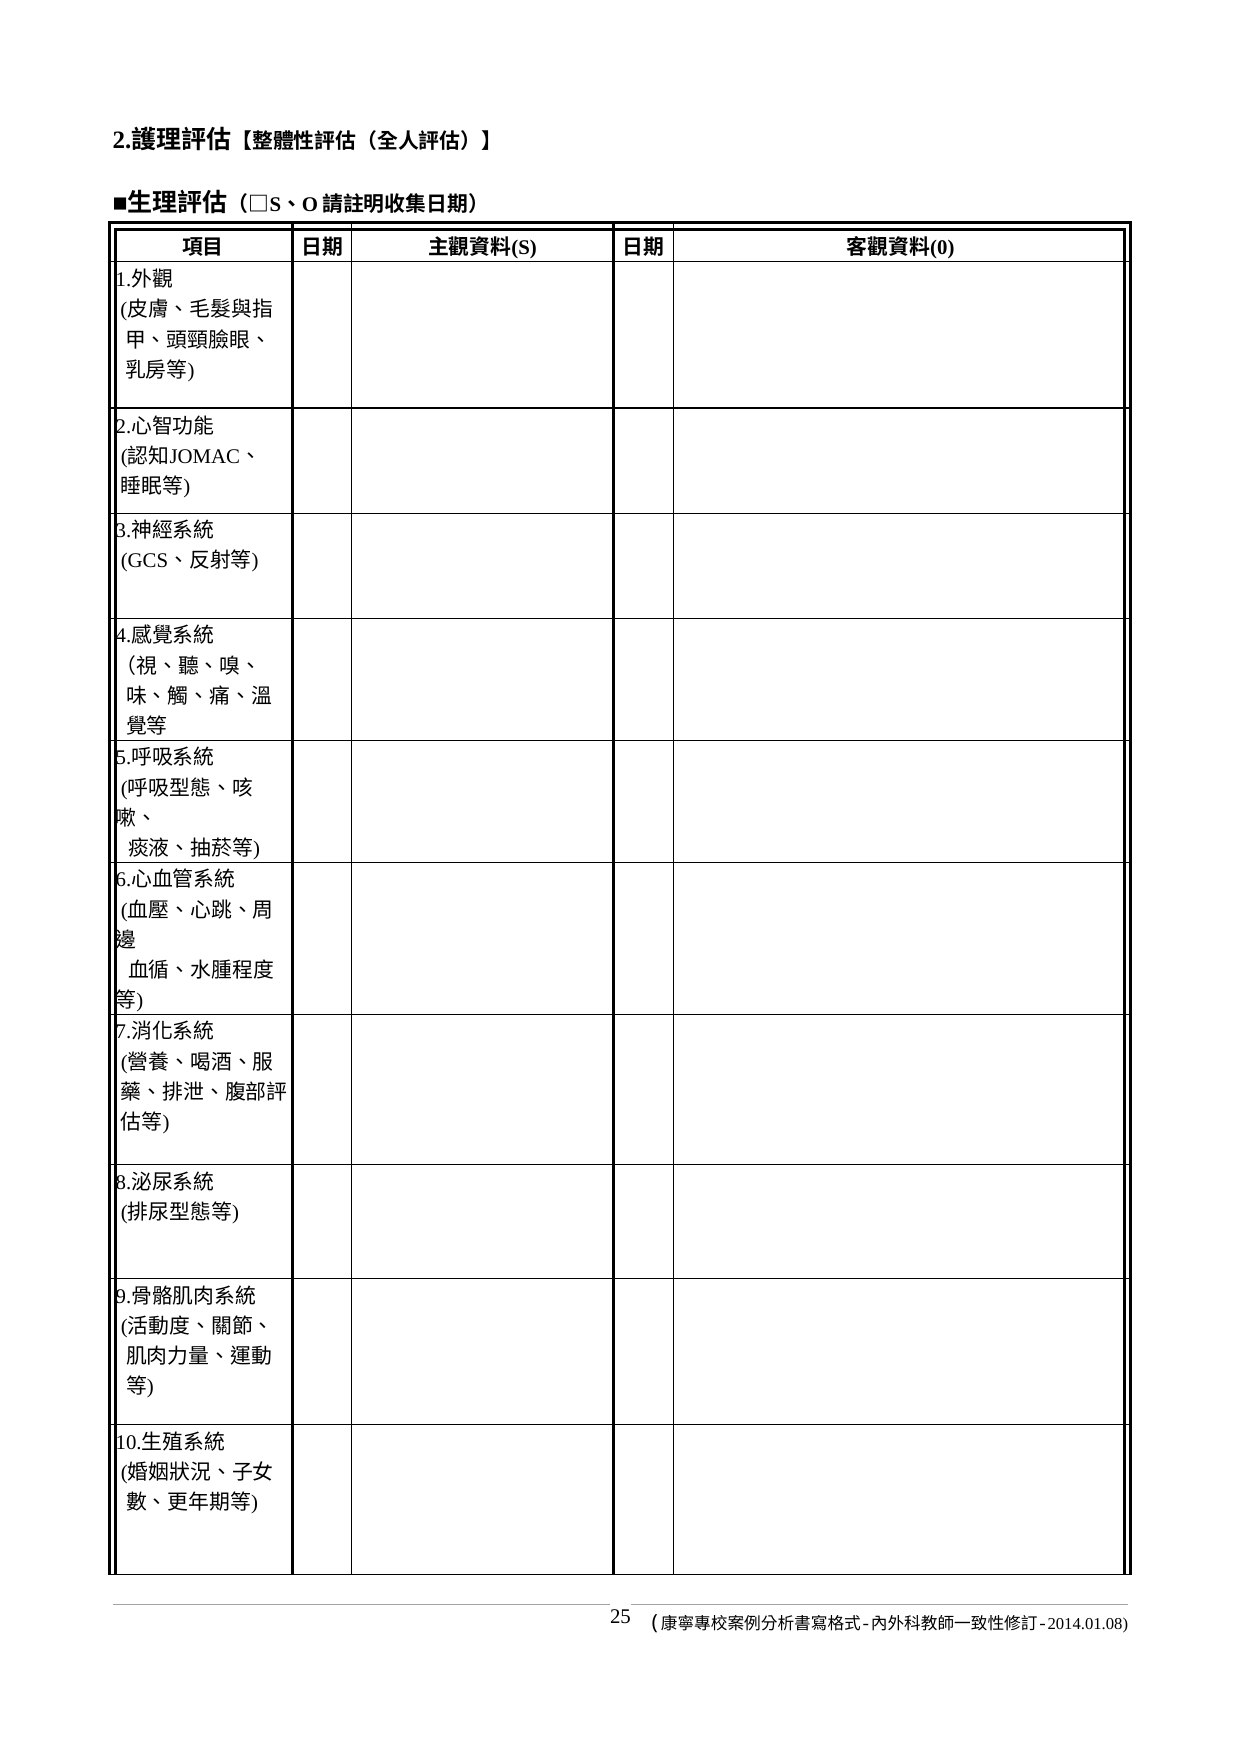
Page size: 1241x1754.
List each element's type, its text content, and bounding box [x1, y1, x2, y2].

table_cell [615, 741, 673, 862]
table_cell [615, 1165, 673, 1278]
table_cell [352, 1425, 612, 1574]
table_header 日期 [294, 231, 351, 261]
table_header [294, 224, 351, 228]
table_cell 5.呼吸系統 (呼吸型態、咳嗽、 痰液、抽菸等) [117, 741, 291, 862]
table_cell [674, 1425, 1123, 1574]
table_cell [294, 1015, 351, 1164]
table_cell 9.骨骼肌肉系統 (活動度、關節、肌肉力量、運動等) [117, 1279, 291, 1424]
table_header [615, 224, 673, 228]
table_cell [615, 863, 673, 1014]
table_cell [294, 619, 351, 739]
table_cell [294, 514, 351, 618]
table_header 客觀資料(0) [674, 224, 1128, 261]
table_cell [674, 1279, 1123, 1424]
table_cell [615, 409, 673, 512]
table_cell [294, 1279, 351, 1424]
table_cell [352, 409, 612, 512]
table_cell 3.神經系統 (GCS、反射等) [117, 514, 291, 618]
table_cell [294, 1165, 351, 1278]
table_cell [352, 262, 612, 407]
table_cell [615, 1425, 673, 1574]
table_header 項目 [113, 224, 291, 261]
text ■生理評估（□S、O請註明收集日期） [112, 159, 1128, 221]
table_cell [615, 514, 673, 618]
table_header [352, 224, 612, 228]
table_header 主觀資料(S) [352, 231, 612, 261]
table_cell [294, 1425, 351, 1574]
table_cell [674, 863, 1123, 1014]
table_cell [294, 262, 351, 407]
table_cell [674, 514, 1123, 618]
table_cell [352, 863, 612, 1014]
table_cell [674, 741, 1123, 862]
table_cell [615, 619, 673, 739]
table_cell 4.感覺系統 （視、聽、嗅、味、觸、痛、溫覺等 [117, 619, 291, 739]
table_cell [352, 619, 612, 739]
table_cell [294, 863, 351, 1014]
table_cell [615, 1015, 673, 1164]
table_cell [352, 1279, 612, 1424]
table_cell 7.消化系統 (營養、喝酒、服 藥、排泄、腹部評 估等) [117, 1015, 291, 1164]
text 2.護理評估【整體性評估（全人評估）】 [112, 96, 1128, 159]
table_cell 2.心智功能 (認知JOMAC、 睡眠等) [117, 409, 291, 512]
table_cell 8.泌尿系統 (排尿型態等) [117, 1165, 291, 1278]
table_cell [294, 409, 351, 512]
table_cell 1.外觀 (皮膚、毛髮與指甲、頭頸臉眼、乳房等) [117, 262, 291, 407]
table_cell [674, 409, 1123, 512]
table_cell [352, 1015, 612, 1164]
table_cell [352, 514, 612, 618]
table_cell [615, 262, 673, 407]
table_cell 6.心血管系統 (血壓、心跳、周邊 血循、水腫程度等) [117, 863, 291, 1014]
table_cell [352, 1165, 612, 1278]
table_cell [674, 1165, 1123, 1278]
table_header 日期 [615, 231, 673, 261]
table_cell [352, 741, 612, 862]
table_cell [674, 1015, 1123, 1164]
table_cell [294, 741, 351, 862]
table_cell [674, 262, 1123, 407]
table_cell 10.生殖系統 (婚姻狀況、子女 數、更年期等) [117, 1425, 291, 1574]
table_cell [615, 1279, 673, 1424]
table_cell [674, 619, 1123, 739]
